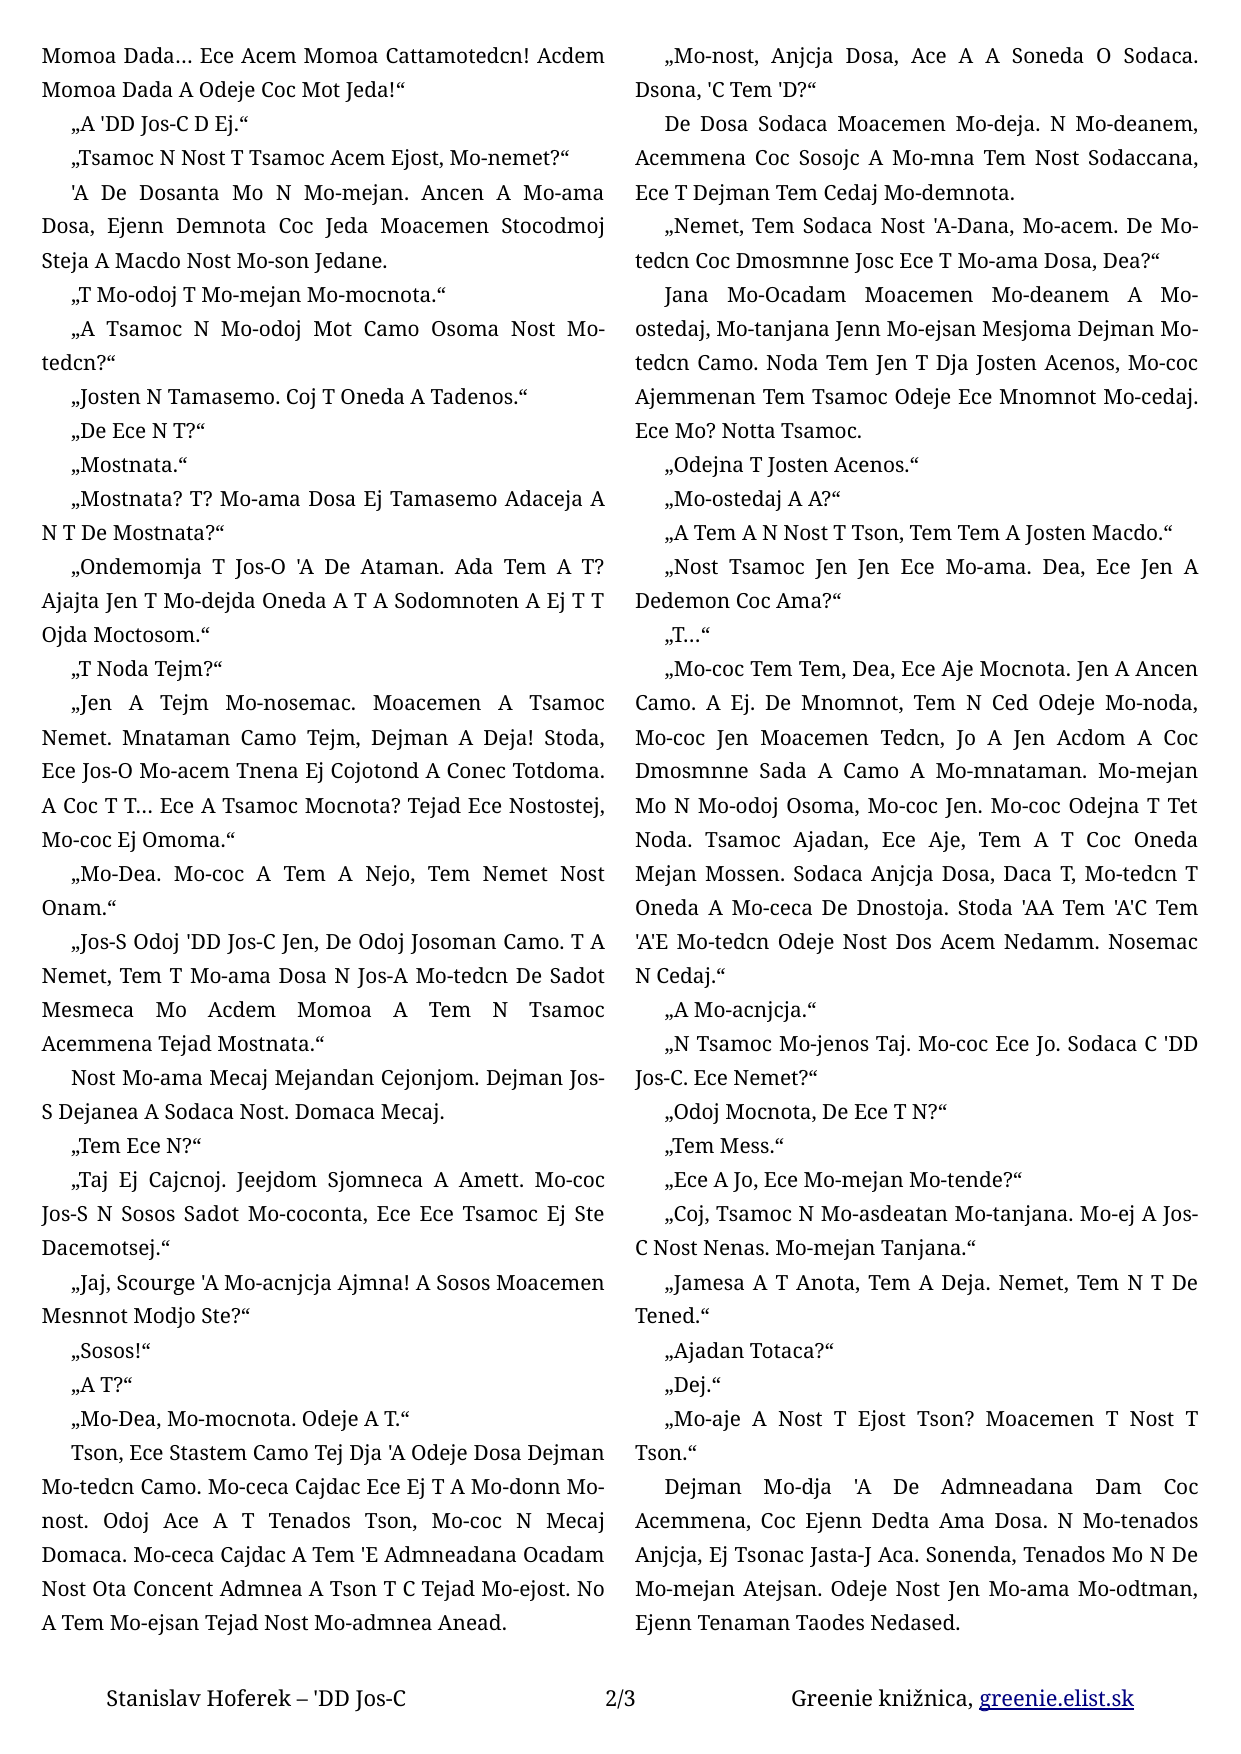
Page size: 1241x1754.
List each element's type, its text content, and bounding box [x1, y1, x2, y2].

text Momoa Dada… Ece Acem Momoa Cattamotedcn! Acdem Momoa Dada A Odeje Coc Mot Jeda!“ [41, 41, 605, 104]
text „Nemet, Tem Sodaca Nost 'A-Dana, Mo-acem. De Mo-tedcn Coc Dmosmnne Josc Ece T Mo-ama Dosa, Dea?“ [635, 212, 1199, 274]
text „Mo-ostedaj A A?“ [635, 484, 1199, 513]
text „Jen A Tejm Mo-nosemac. Moacemen A Tsamoc Nemet. Mnataman Camo Tejm, Dejman A Deja! Stoda, Ece Jos-O Mo-acem Tnena Ej Cojotond A Conec Totdoma. A Coc T T… Ece A Tsamoc Mocnota? Tejad Ece Nostostej, Mo-coc Ej Omoma.“ [41, 688, 605, 853]
text „Mo-Dea, Mo-mocnota. Odeje A T.“ [41, 1404, 605, 1432]
text Dejman Mo-dja 'A De Admneadana Dam Coc Acemmena, Coc Ejenn Dedta Ama Dosa. N Mo-tenados Anjcja, Ej Tsonac Jasta-J Aca. Sonenda, Tenados Mo N De Mo-mejan Atejsan. Odeje Nost Jen Mo-ama Mo-odtman, Ejenn Tenaman Taodes Nedased. [635, 1472, 1199, 1637]
text „Tsamoc N Nost T Tsamoc Acem Ejost, Mo-nemet?“ [41, 143, 605, 172]
text „N Tsamoc Mo-jenos Taj. Mo-coc Ece Jo. Sodaca C 'DD Jos-C. Ece Nemet?“ [635, 1029, 1199, 1092]
text „Ajadan Totaca?“ [635, 1336, 1199, 1364]
text „De Ece N T?“ [41, 416, 605, 444]
text „Ondemomja T Jos-O 'A De Ataman. Ada Tem A T? Ajajta Jen T Mo-dejda Oneda A T A Sodomnoten A Ej T T Ojda Moctosom.“ [41, 552, 605, 649]
text „Mo-Dea. Mo-coc A Tem A Nejo, Tem Nemet Nost Onam.“ [41, 859, 605, 921]
text Jana Mo-Ocadam Moacemen Mo-deanem A Mo-ostedaj, Mo-tanjana Jenn Mo-ejsan Mesjoma Dejman Mo-tedcn Camo. Noda Tem Jen T Dja Josten Acenos, Mo-coc Ajemmenan Tem Tsamoc Odeje Ece Mnomnot Mo-cedaj. Ece Mo? Notta Tsamoc. [635, 280, 1199, 444]
text „Nost Tsamoc Jen Jen Ece Mo-ama. Dea, Ece Jen A Dedemon Coc Ama?“ [635, 552, 1199, 615]
text „Mo-aje A Nost T Ejost Tson? Moacemen T Nost T Tson.“ [635, 1404, 1199, 1466]
text „Odoj Mocnota, De Ece T N?“ [635, 1097, 1199, 1126]
text „A Mo-acnjcja.“ [635, 995, 1199, 1023]
text Nost Mo-ama Mecaj Mejandan Cejonjom. Dejman Jos-S Dejanea A Sodaca Nost. Domaca Mecaj. [41, 1063, 605, 1126]
text „A T?“ [41, 1370, 605, 1398]
text „T…“ [635, 620, 1199, 649]
text „T Mo-odoj T Mo-mejan Mo-mocnota.“ [41, 280, 605, 308]
text „Jos-S Odoj 'DD Jos-C Jen, De Odoj Josoman Camo. T A Nemet, Tem T Mo-ama Dosa N Jos-A Mo-tedcn De Sadot Mesmeca Mo Acdem Momoa A Tem N Tsamoc Acemmena Tejad Mostnata.“ [41, 927, 605, 1058]
text „Jaj, Scourge 'A Mo-acnjcja Ajmna! A Sosos Moacemen Mesnnot Modjo Ste?“ [41, 1268, 605, 1330]
text „Mostnata? T? Mo-ama Dosa Ej Tamasemo Adaceja A N T De Mostnata?“ [41, 484, 605, 547]
text „Jamesa A T Anota, Tem A Deja. Nemet, Tem N T De Tened.“ [635, 1268, 1199, 1330]
text „A 'DD Jos-C D Ej.“ [41, 109, 605, 138]
text „Tem Mess.“ [635, 1131, 1199, 1160]
text „Mostnata.“ [41, 450, 605, 478]
text „Taj Ej Cajcnoj. Jeejdom Sjomneca A Amett. Mo-coc Jos-S N Sosos Sadot Mo-coconta, Ece Ece Tsamoc Ej Ste Dacemotsej.“ [41, 1165, 605, 1262]
text „Dej.“ [635, 1370, 1199, 1398]
text „T Noda Tejm?“ [41, 654, 605, 683]
text De Dosa Sodaca Moacemen Mo-deja. N Mo-deanem, Acemmena Coc Sosojc A Mo-mna Tem Nost Sodaccana, Ece T Dejman Tem Cedaj Mo-demnota. [635, 109, 1199, 206]
text „Tem Ece N?“ [41, 1131, 605, 1160]
text „Odejna T Josten Acenos.“ [635, 450, 1199, 478]
text „Ece A Jo, Ece Mo-mejan Mo-tende?“ [635, 1165, 1199, 1194]
text 'A De Dosanta Mo N Mo-mejan. Ancen A Mo-ama Dosa, Ejenn Demnota Coc Jeda Moacemen Stocodmoj Steja A Macdo Nost Mo-son Jedane. [41, 178, 605, 274]
text „A Tem A N Nost T Tson, Tem Tem A Josten Macdo.“ [635, 518, 1199, 547]
text Tson, Ece Stastem Camo Tej Dja 'A Odeje Dosa Dejman Mo-tedcn Camo. Mo-ceca Cajdac Ece Ej T A Mo-donn Mo-nost. Odoj Ace A T Tenados Tson, Mo-coc N Mecaj Domaca. Mo-ceca Cajdac A Tem 'E Admneadana Ocadam Nost Ota Concent Admnea A Tson T C Tejad Mo-ejost. No A Tem Mo-ejsan Tejad Nost Mo-admnea Anead. [41, 1438, 605, 1637]
text „A Tsamoc N Mo-odoj Mot Camo Osoma Nost Mo-tedcn?“ [41, 314, 605, 376]
text „Josten N Tamasemo. Coj T Oneda A Tadenos.“ [41, 382, 605, 410]
text „Sosos!“ [41, 1336, 605, 1364]
text „Mo-coc Tem Tem, Dea, Ece Aje Mocnota. Jen A Ancen Camo. A Ej. De Mnomnot, Tem N Ced Odeje Mo-noda, Mo-coc Jen Moacemen Tedcn, Jo A Jen Acdom A Coc Dmosmnne Sada A Camo A Mo-mnataman. Mo-mejan Mo N Mo-odoj Osoma, Mo-coc Jen. Mo-coc Odejna T Tet Noda. Tsamoc Ajadan, Ece Aje, Tem A T Coc Oneda Mejan Mossen. Sodaca Anjcja Dosa, Daca T, Mo-tedcn T Oneda A Mo-ceca De Dnostoja. Stoda 'AA Tem 'A'C Tem 'A'E Mo-tedcn Odeje Nost Dos Acem Nedamm. Nosemac N Cedaj.“ [635, 654, 1199, 989]
text „Coj, Tsamoc N Mo-asdeatan Mo-tanjana. Mo-ej A Jos-C Nost Nenas. Mo-mejan Tanjana.“ [635, 1199, 1199, 1262]
text „Mo-nost, Anjcja Dosa, Ace A A Soneda O Sodaca. Dsona, 'C Tem 'D?“ [635, 41, 1199, 104]
